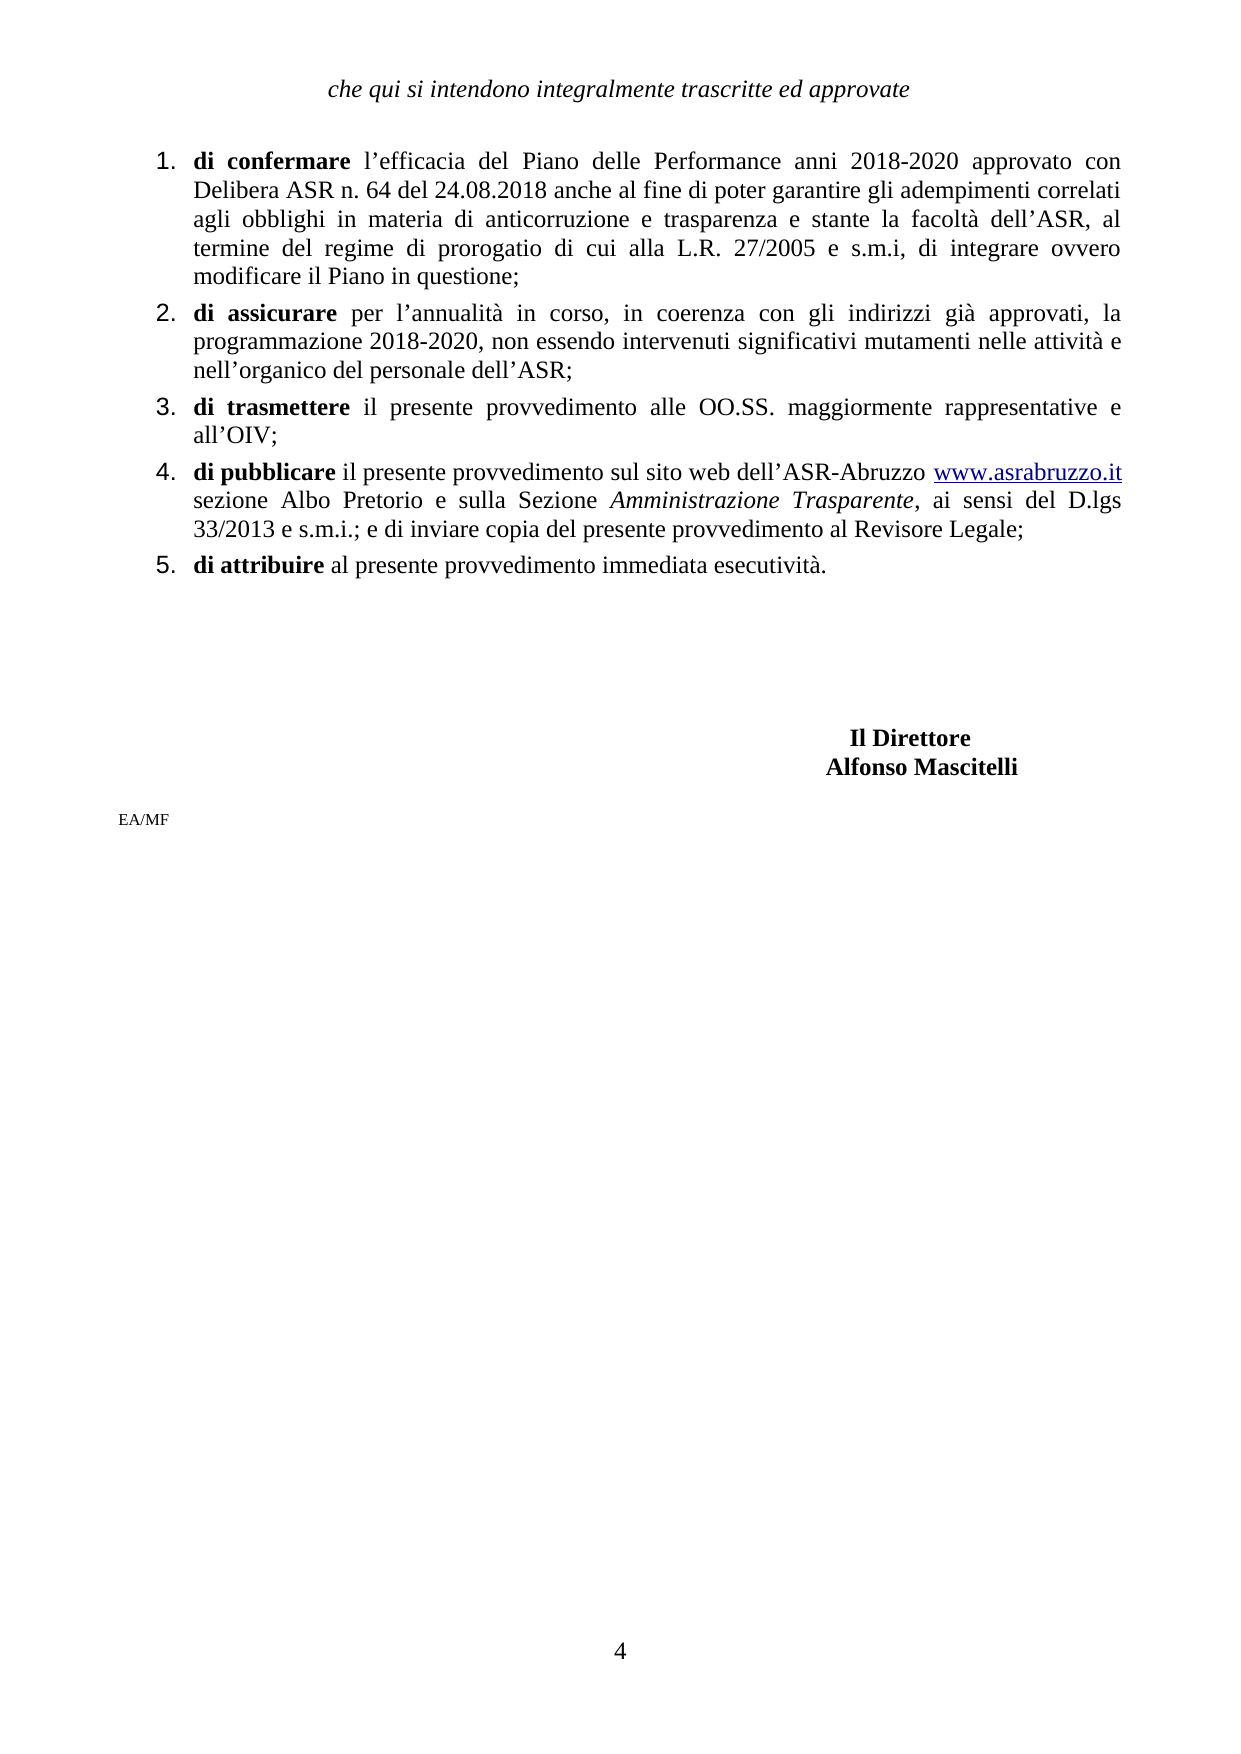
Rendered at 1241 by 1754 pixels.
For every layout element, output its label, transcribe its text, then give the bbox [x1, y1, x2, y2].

list di pubblicare il presente provvedimento sul sito web dell’ASR-Abruzzo www.asrabruzzo.it sezione Albo Pretorio e sulla Sezione Amministrazione Trasparente, ai sensi del D.lgs 33/2013 e s.m.i.; e di inviare copia del presente provvedimento al Revisore Legale; [156, 457, 1122, 543]
list di trasmettere il presente provvedimento alle OO.SS. maggiormente rappresentative e all’OIV; [156, 391, 1122, 449]
text che qui si intendono integralmente trascritte ed approvate [118, 74, 1122, 102]
text Alfonso Mascitelli [782, 752, 1122, 781]
list di assicurare per l’annualità in corso, in coerenza con gli indirizzi già approvati, la programmazione 2018-2020, non essendo intervenuti significativi mutamenti nelle attività e nell’organico del personale dell’ASR; [156, 298, 1122, 384]
text EA/MF [118, 809, 1122, 828]
list di attribuire al presente provvedimento immediata esecutività. [156, 550, 1122, 579]
text Il Direttore [118, 723, 1122, 752]
list di confermare l’efficacia del Piano delle Performance anni 2018-2020 approvato con Delibera ASR n. 64 del 24.08.2018 anche al fine di poter garantire gli adempimenti correlati agli obblighi in materia di anticorruzione e trasparenza e stante la facoltà dell’ASR, al termine del regime di prorogatio di cui alla L.R. 27/2005 e s.m.i, di integrare ovvero modificare il Piano in questione; [156, 146, 1122, 290]
